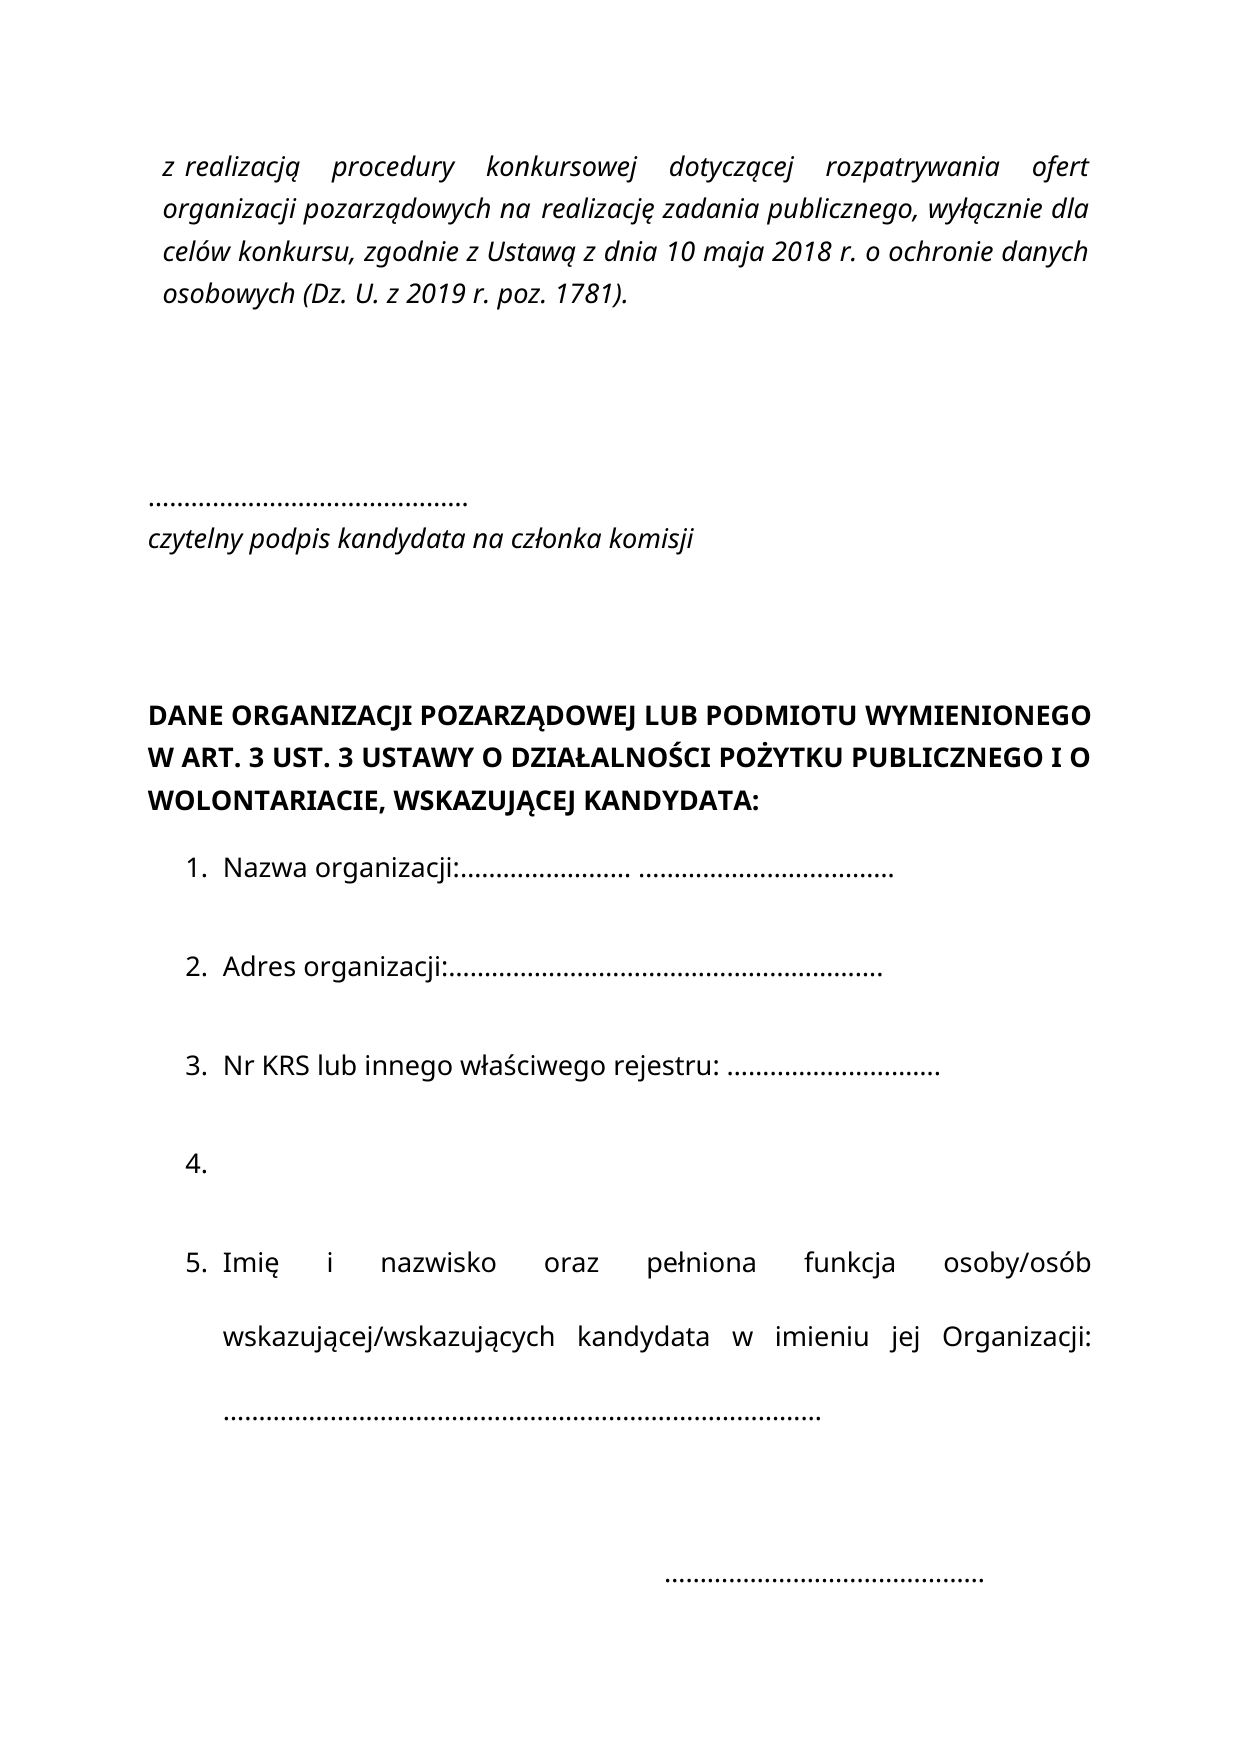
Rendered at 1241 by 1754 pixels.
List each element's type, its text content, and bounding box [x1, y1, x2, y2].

list z realizacją procedury konkursowej dotyczącej rozpatrywania ofert organizacji pozarządowych na realizację zadania publicznego, wyłącznie dla celów konkursu, zgodnie z Ustawą z dnia 10 maja 2018 r. o ochronie danych osobowych (Dz. U. z 2019 r. poz. 1781). [133, 148, 1093, 312]
list Nr KRS lub innego właściwego rejestru: ……..…………………. [185, 1046, 1093, 1083]
text ……………………………………… [148, 477, 1093, 514]
list Adres organizacji:……………………………………………………. [185, 947, 1093, 984]
text DANE ORGANIZACJI POZARZĄDOWEJ LUB PODMIOTU WYMIENIONEGO W ART. 3 UST. 3 USTAWY O DZIAŁALNOŚCI POŻYTKU PUBLICZNEGO I O WOLONTARIACIE, WSKAZUJĄCEJ KANDYDATA: [148, 697, 1093, 818]
text ……………………………………… [590, 1553, 1093, 1590]
list Imię i nazwisko oraz pełniona funkcja osoby/osób wskazującej/wskazujących kandydata w imieniu jej Organizacji: ………………………………………………………………………… [185, 1244, 1093, 1428]
list Nazwa organizacji:…………………… ……………………………… [185, 849, 1093, 886]
text czytelny podpis kandydata na członka komisji [148, 519, 1093, 556]
